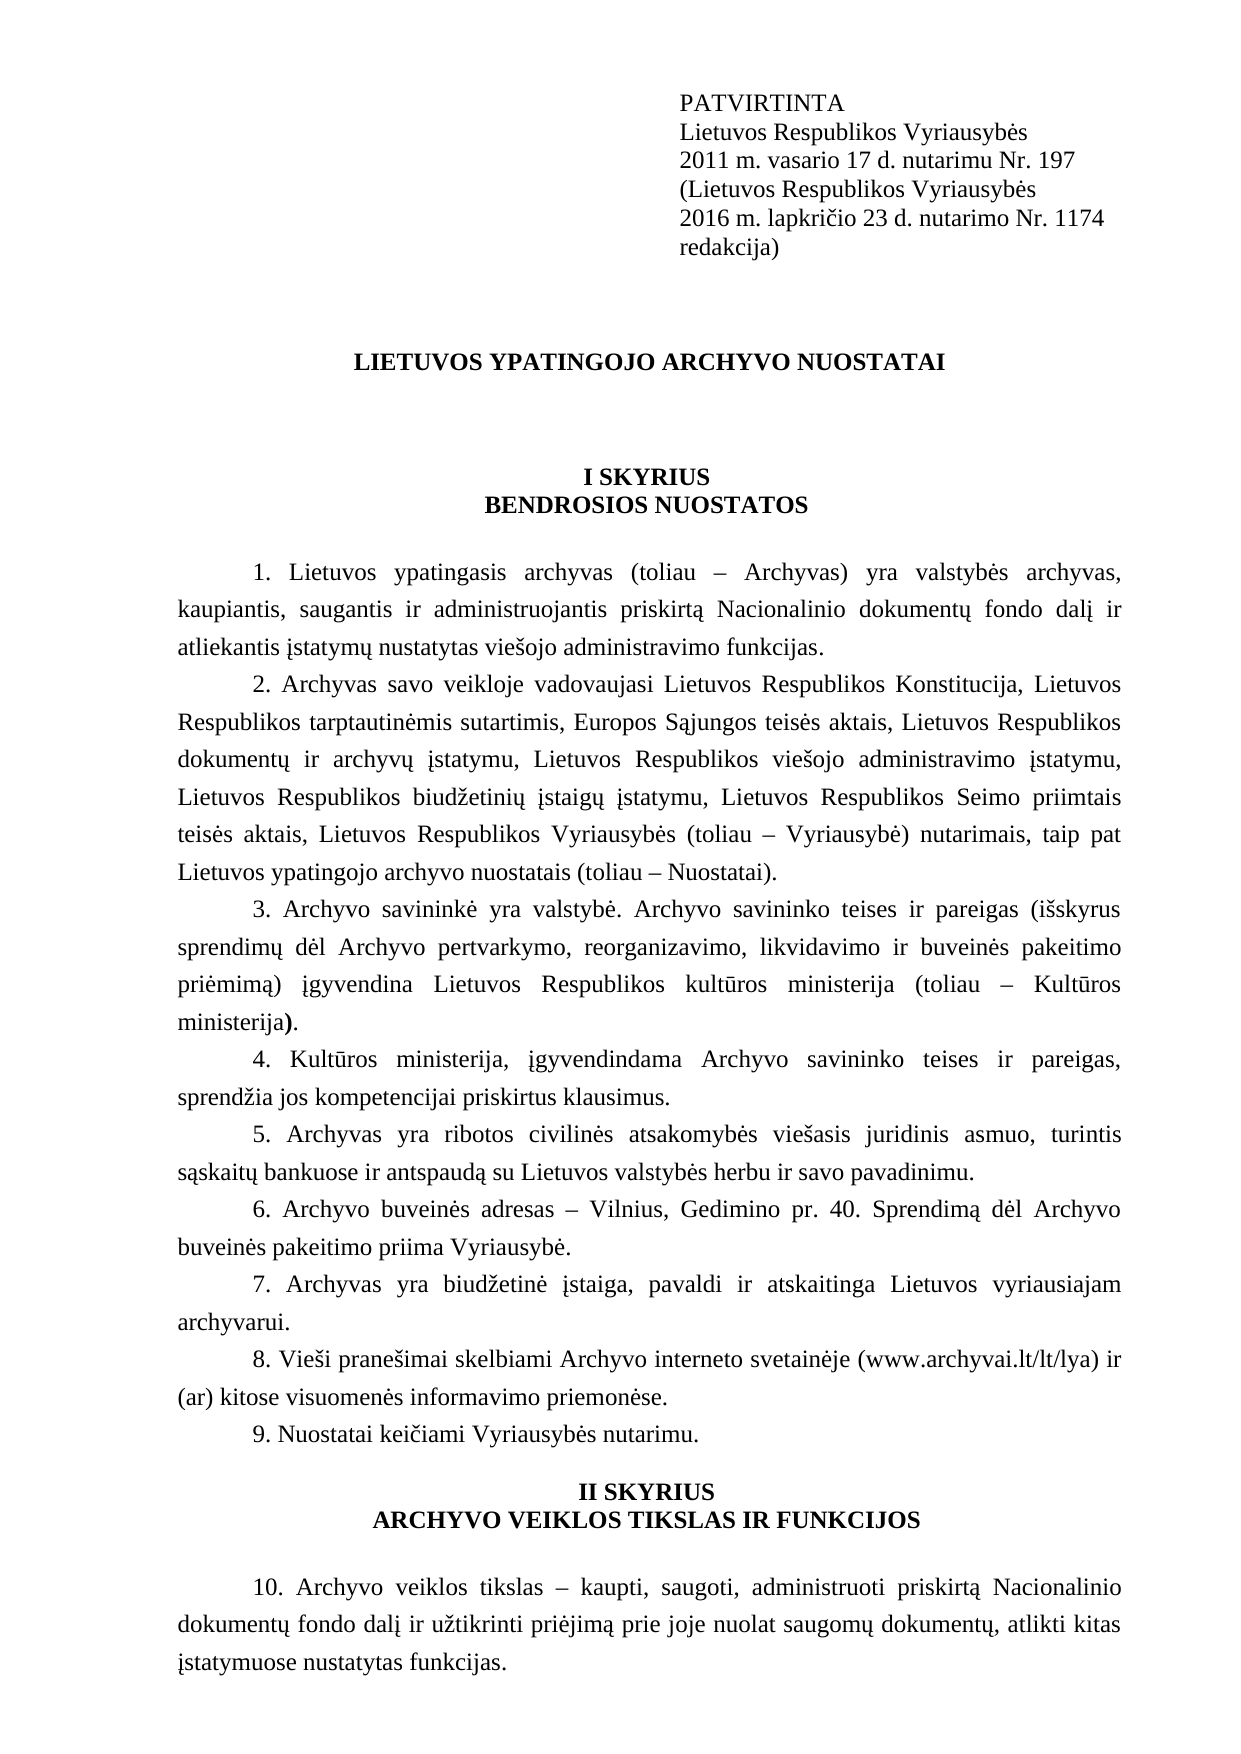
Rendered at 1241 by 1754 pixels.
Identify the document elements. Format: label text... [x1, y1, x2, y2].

text I SKYRIUS [177, 462, 1122, 490]
text II SKYRIUS [177, 1477, 1122, 1505]
text 3. Archyvo savininkė yra valstybė. Archyvo savininko teises ir pareigas (išskyrus sprendimų dėl Archyvo pertvarkymo, reorganizavimo, likvidavimo ir buveinės pakeitimo priėmimą) įgyvendina Lietuvos Respublikos kultūros ministerija (toliau – Kultūros ministerija). [177, 885, 1122, 1035]
text 1. Lietuvos ypatingasis archyvas (toliau – Archyvas) yra valstybės archyvas, kaupiantis, saugantis ir administruojantis priskirtą Nacionalinio dokumentų fondo dalį ir atliekantis įstatymų nustatytas viešojo administravimo funkcijas. [177, 548, 1122, 660]
text 4. Kultūros ministerija, įgyvendindama Archyvo savininko teises ir pareigas, sprendžia jos kompetencijai priskirtus klausimus. [177, 1035, 1122, 1110]
text 6. Archyvo buveinės adresas – Vilnius, Gedimino pr. 40. Sprendimą dėl Archyvo buveinės pakeitimo priima Vyriausybė. [177, 1185, 1122, 1260]
text 9. Nuostatai keičiami Vyriausybės nutarimu. [177, 1410, 1122, 1448]
text 5. Archyvas yra ribotos civilinės atsakomybės viešasis juridinis asmuo, turintis sąskaitų bankuose ir antspaudą su Lietuvos valstybės herbu ir savo pavadinimu. [177, 1110, 1122, 1185]
text 7. Archyvas yra biudžetinė įstaiga, pavaldi ir atskaitinga Lietuvos vyriausiajam archyvarui. [177, 1260, 1122, 1335]
text 2. Archyvas savo veikloje vadovaujasi Lietuvos Respublikos Konstitucija, Lietuvos Respublikos tarptautinėmis sutartimis, Europos Sąjungos teisės aktais, Lietuvos Respublikos dokumentų ir archyvų įstatymu, Lietuvos Respublikos viešojo administravimo įstatymu, Lietuvos Respublikos biudžetinių įstaigų įstatymu, Lietuvos Respublikos Seimo priimtais teisės aktais, Lietuvos Respublikos Vyriausybės (toliau – Vyriausybė) nutarimais, taip pat Lietuvos ypatingojo archyvo nuostatais (toliau – Nuostatai). [177, 660, 1122, 885]
text LIETUVOS YPATINGOJO ARCHYVO NUOSTATAI [177, 347, 1122, 375]
text 8. Vieši pranešimai skelbiami Archyvo interneto svetainėje (www.archyvai.lt/lt/lya) ir (ar) kitose visuomenės informavimo priemonėse. [177, 1335, 1122, 1410]
text 10. Archyvo veiklos tikslas – kaupti, saugoti, administruoti priskirtą Nacionalinio dokumentų fondo dalį ir užtikrinti priėjimą prie joje nuolat saugomų dokumentų, atlikti kitas įstatymuose nustatytas funkcijas. [177, 1563, 1122, 1675]
text ARCHYVO VEIKLOS TIKSLAS IR FUNKCIJOS [177, 1505, 1122, 1534]
text BENDROSIOS NUOSTATOS [177, 490, 1122, 519]
text PATVIRTINTA Lietuvos Respublikos Vyriausybės 2011 m. vasario 17 d. nutarimu Nr. 197 (Lietuvos Respublikos Vyriausybės 2016 m. lapkričio 23 d. nutarimo Nr. 1174 redakcija) [679, 88, 1122, 260]
